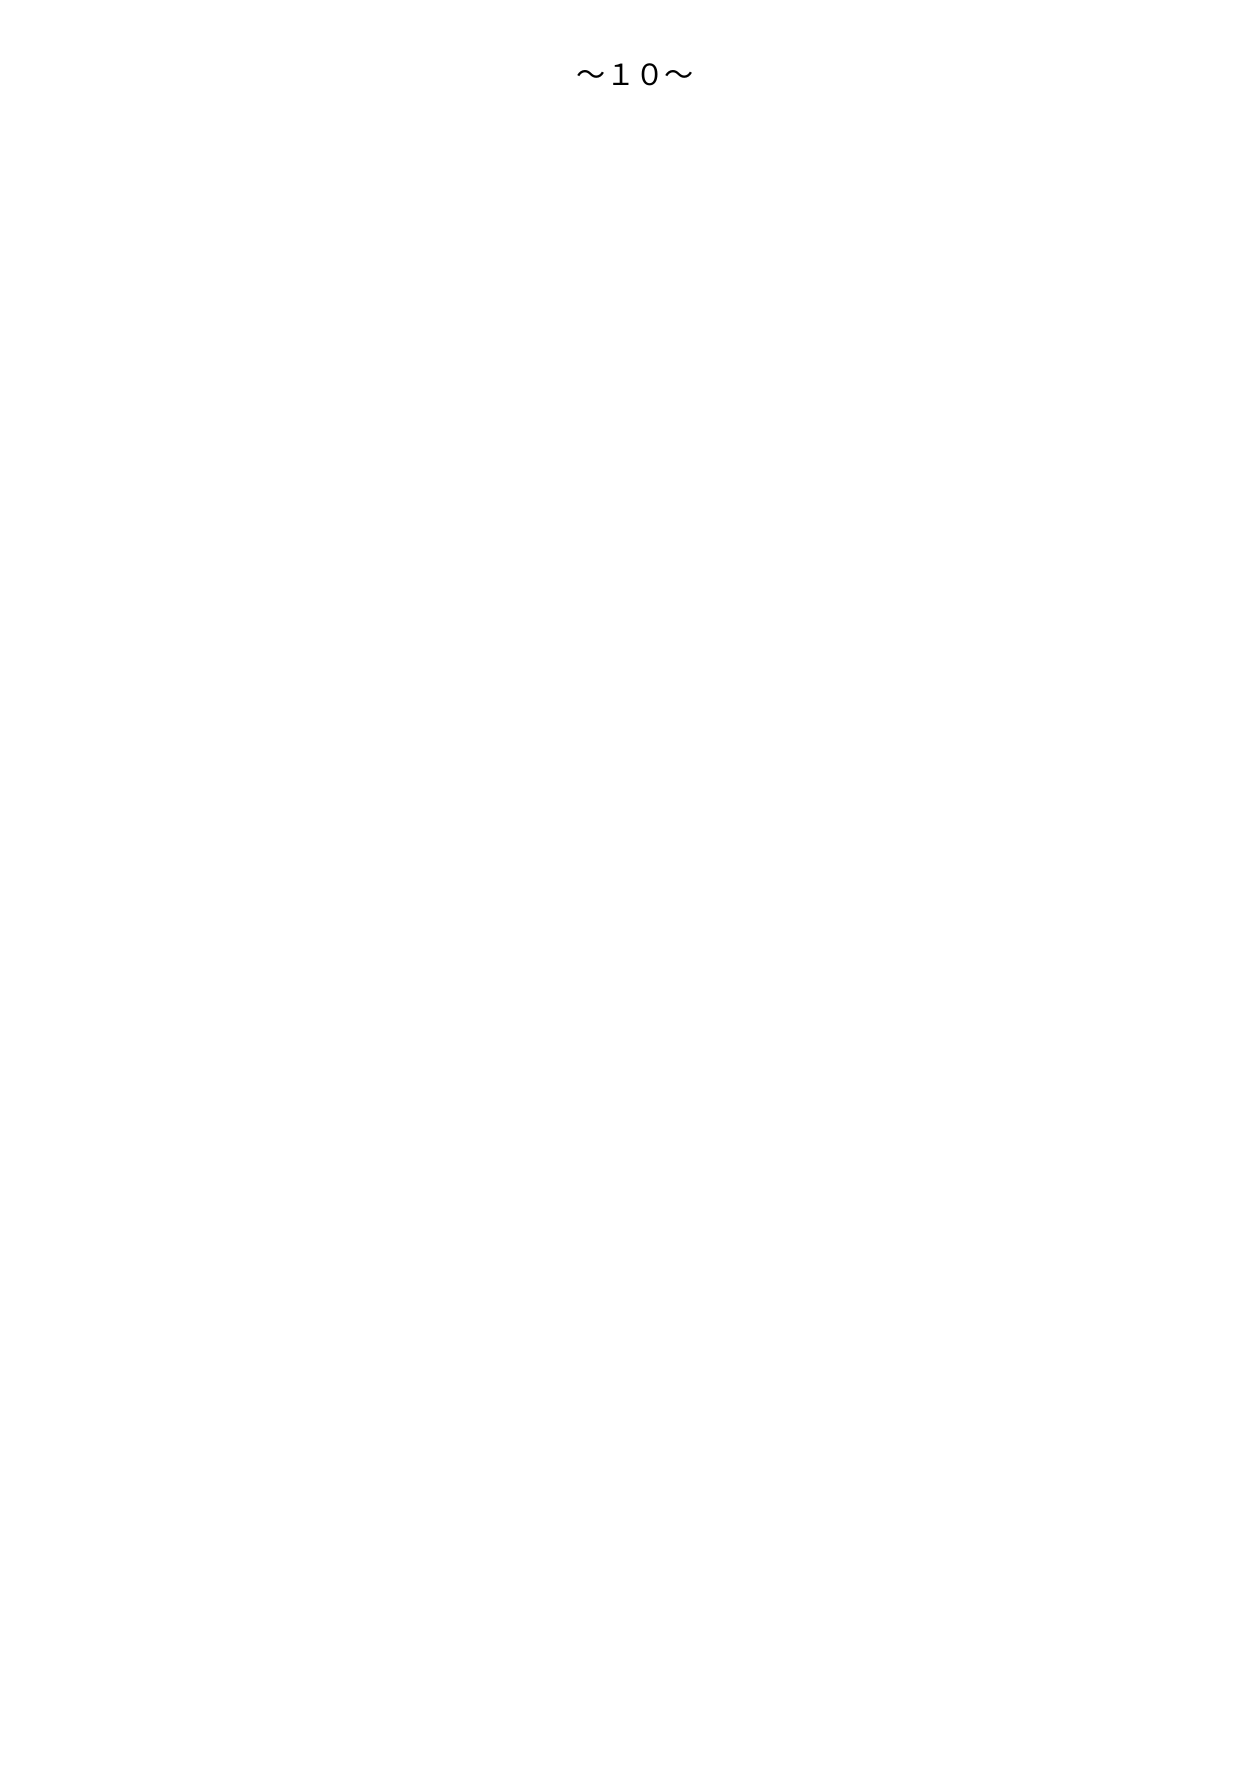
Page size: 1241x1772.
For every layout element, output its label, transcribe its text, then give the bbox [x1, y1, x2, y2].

text ～１０～ [88, 59, 1181, 92]
